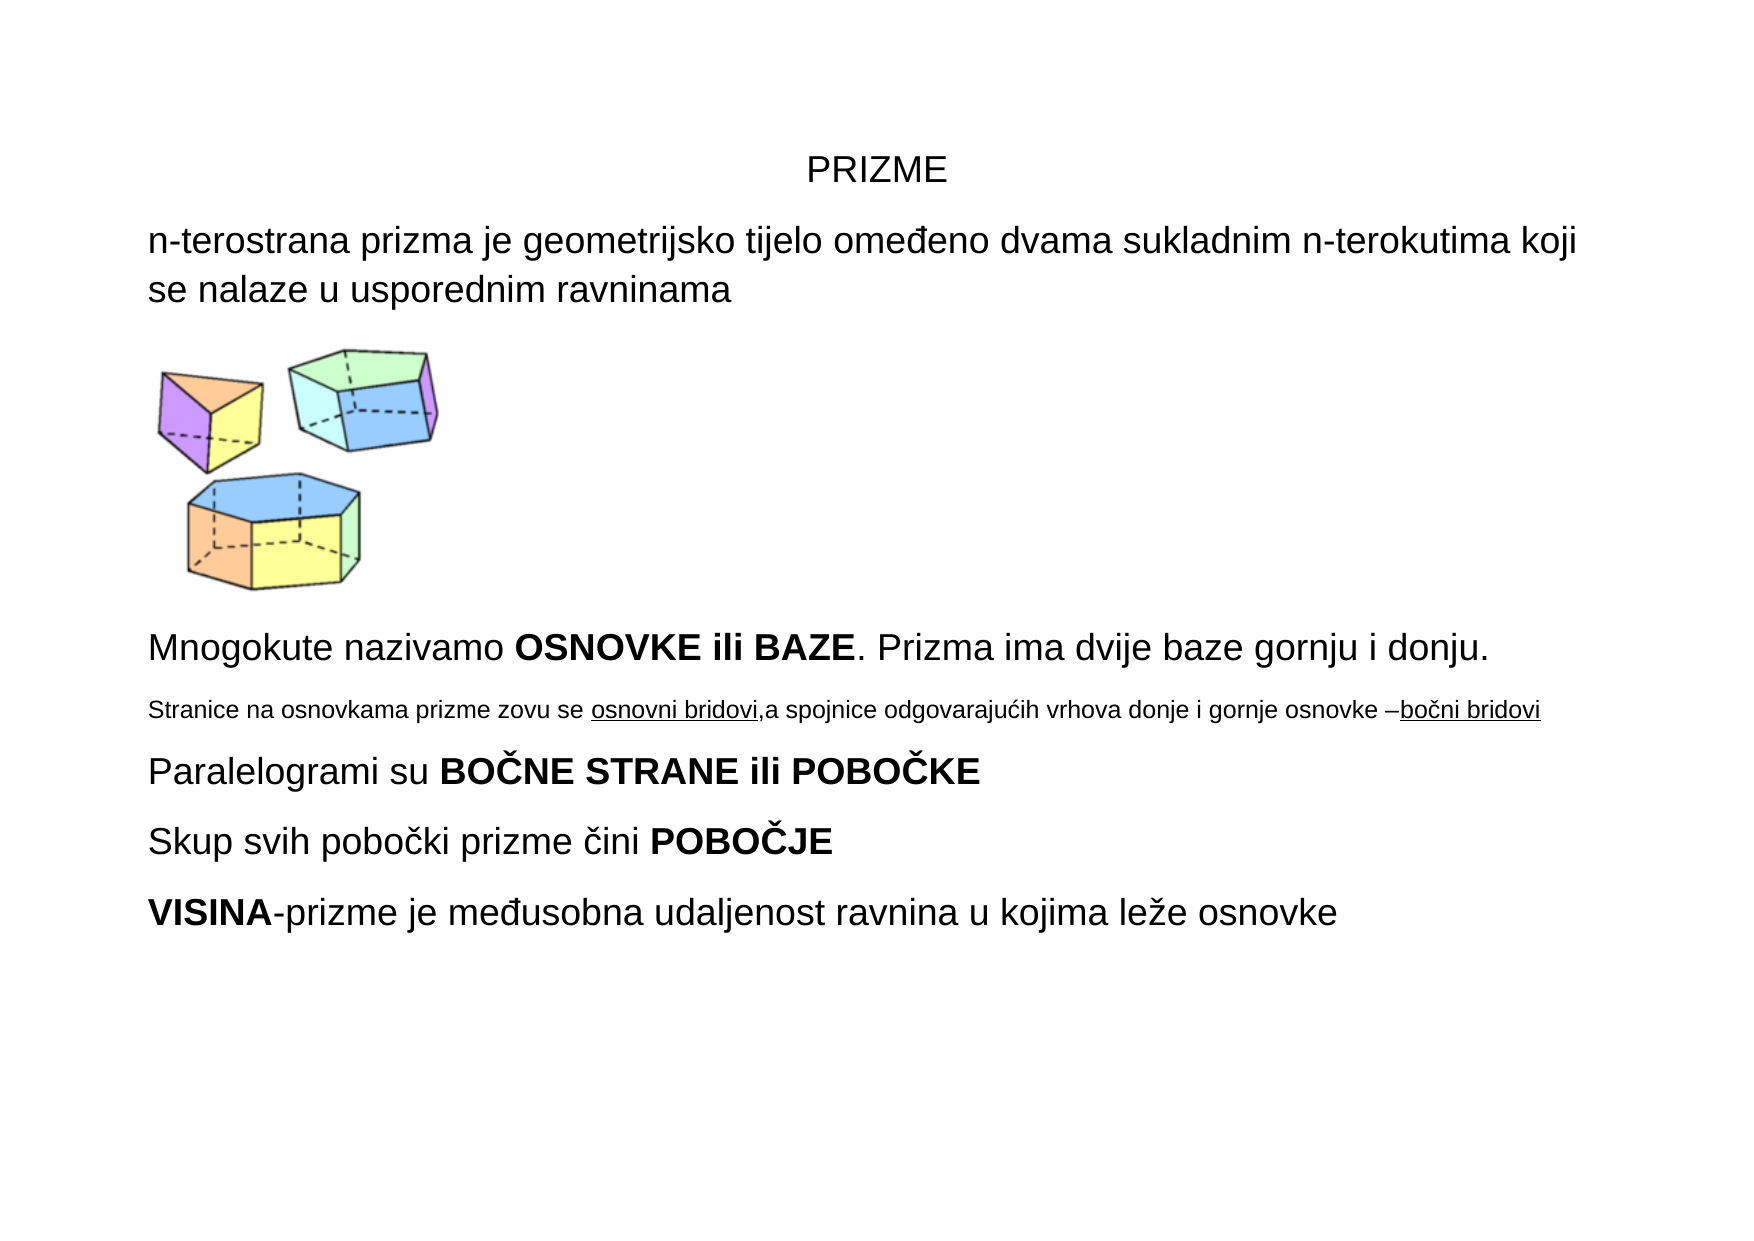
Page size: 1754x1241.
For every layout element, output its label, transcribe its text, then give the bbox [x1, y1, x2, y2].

text VISINA-prizme je međusobna udaljenost ravnina u kojima leže osnovke [148, 890, 1606, 933]
text Skup svih pobočki prizme čini POBOČJE [148, 819, 1606, 863]
text PRIZME [148, 148, 1606, 191]
text n-terostrana prizma je geometrijsko tijelo omeđeno dvama sukladnim n-terokutima koji se nalaze u usporednim ravninama [148, 218, 1606, 311]
text Paralelogrami su BOČNE STRANE ili POBOČKE [148, 749, 1606, 792]
text Stranice na osnovkama prizme zovu se osnovni bridovi,a spojnice odgovarajućih vrhova donje i gornje osnovke –bočni bridovi [148, 695, 1606, 724]
text Mnogokute nazivamo OSNOVKE ili BAZE. Prizma ima dvije baze gornju i donju. [148, 625, 1606, 668]
